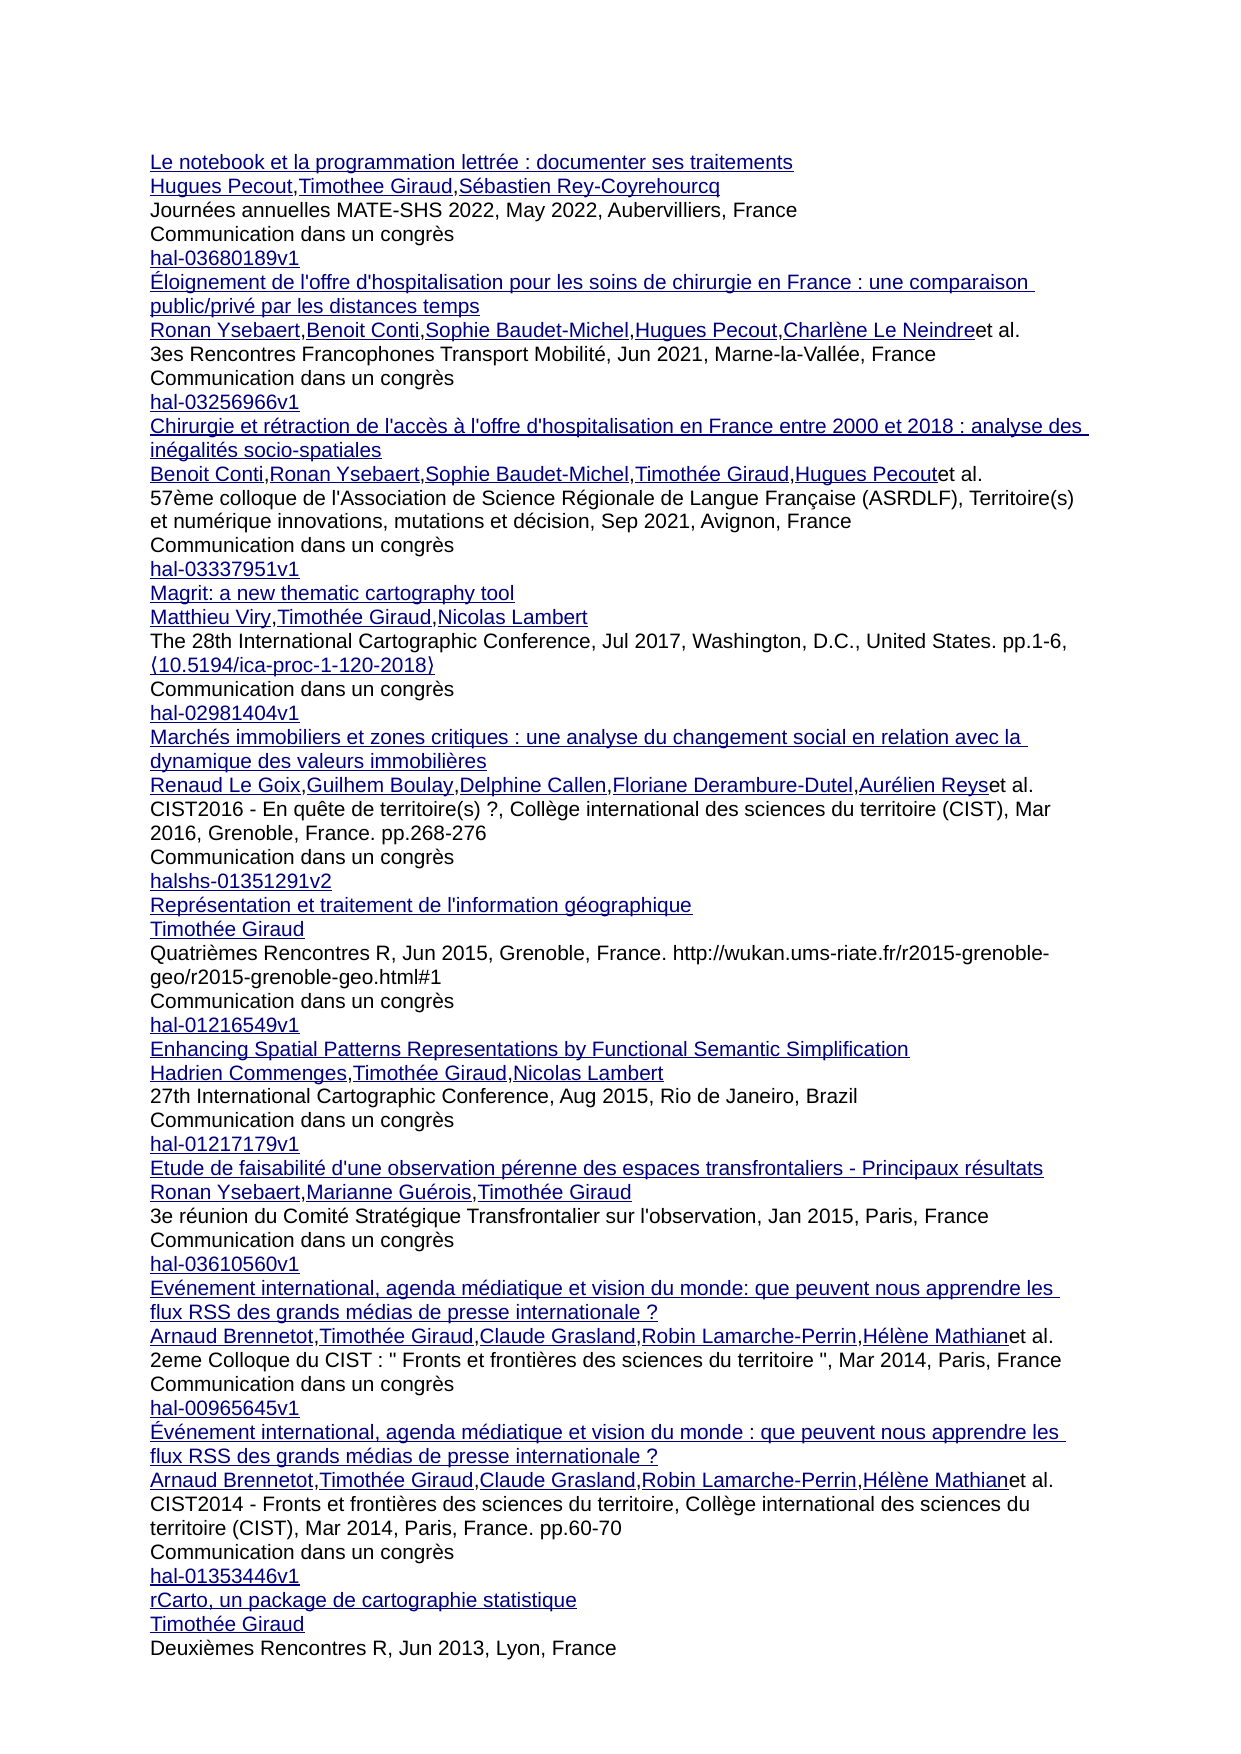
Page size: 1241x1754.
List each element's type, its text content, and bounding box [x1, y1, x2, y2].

table_cell Enhancing Spatial Patterns Representations by Functional Semantic Simplification Hadrien Commenges,Timothée Giraud,Nicolas Lambert 27th International Cartographic Conference, Aug 2015, Rio de Janeiro, Brazil Communication dans un congrès hal-01217179v1 [150, 1036, 1090, 1156]
table_cell rCarto, un package de cartographie statistique Timothée Giraud Deuxièmes Rencontres R, Jun 2013, Lyon, France [150, 1588, 1090, 1659]
table_cell Le notebook et la programmation lettrée : documenter ses traitements Hugues Pecout,Timothee Giraud,Sébastien Rey-Coyrehourcq Journées annuelles MATE-SHS 2022, May 2022, Aubervilliers, France Communication dans un congrès hal-03680189v1 [150, 150, 1090, 270]
table_cell Événement international, agenda médiatique et vision du monde : que peuvent nous apprendre les flux RSS des grands médias de presse internationale ? Arnaud Brennetot,Timothée Giraud,Claude Grasland,Robin Lamarche-Perrin,Hélène Mathianet al. CIST2014 - Fronts et frontières des sciences du territoire, Collège international des sciences du territoire (CIST), Mar 2014, Paris, France. pp.60-70 Communication dans un congrès hal-01353446v1 [150, 1420, 1090, 1587]
table_cell Chirurgie et rétraction de l'accès à l'offre d'hospitalisation en France entre 2000 et 2018 : analyse des inégalités socio-spatiales Benoit Conti,Ronan Ysebaert,Sophie Baudet-Michel,Timothée Giraud,Hugues Pecoutet al. 57ème colloque de l'Association de Science Régionale de Langue Française (ASRDLF), Territoire(s) et numérique innovations, mutations et décision, Sep 2021, Avignon, France Communication dans un congrès hal-03337951v1 [150, 414, 1090, 581]
table_cell Evénement international, agenda médiatique et vision du monde: que peuvent nous apprendre les flux RSS des grands médias de presse internationale ? Arnaud Brennetot,Timothée Giraud,Claude Grasland,Robin Lamarche-Perrin,Hélène Mathianet al. 2eme Colloque du CIST : " Fronts et frontières des sciences du territoire ", Mar 2014, Paris, France Communication dans un congrès hal-00965645v1 [150, 1276, 1090, 1420]
table_cell Représentation et traitement de l'information géographique Timothée Giraud Quatrièmes Rencontres R, Jun 2015, Grenoble, France. http://wukan.ums-riate.fr/r2015-grenoble-geo/r2015-grenoble-geo.html#1 Communication dans un congrès hal-01216549v1 [150, 893, 1090, 1036]
table_cell Magrit: a new thematic cartography tool Matthieu Viry,Timothée Giraud,Nicolas Lambert The 28th International Cartographic Conference, Jul 2017, Washington, D.C., United States. pp.1-6, ⟨10.5194/ica-proc-1-120-2018⟩ Communication dans un congrès hal-02981404v1 [150, 581, 1090, 725]
table_cell Éloignement de l'offre d'hospitalisation pour les soins de chirurgie en France : une comparaison public/privé par les distances temps Ronan Ysebaert,Benoit Conti,Sophie Baudet-Michel,Hugues Pecout,Charlène Le Neindreet al. 3es Rencontres Francophones Transport Mobilité, Jun 2021, Marne-la-Vallée, France Communication dans un congrès hal-03256966v1 [150, 270, 1090, 413]
table_cell Marchés immobiliers et zones critiques : une analyse du changement social en relation avec la dynamique des valeurs immobilières Renaud Le Goix,Guilhem Boulay,Delphine Callen,Floriane Derambure-Dutel,Aurélien Reyset al. CIST2016 - En quête de territoire(s) ?, Collège international des sciences du territoire (CIST), Mar 2016, Grenoble, France. pp.268-276 Communication dans un congrès halshs-01351291v2 [150, 725, 1090, 893]
table_cell Etude de faisabilité d'une observation pérenne des espaces transfrontaliers - Principaux résultats Ronan Ysebaert,Marianne Guérois,Timothée Giraud 3e réunion du Comité Stratégique Transfrontalier sur l'observation, Jan 2015, Paris, France Communication dans un congrès hal-03610560v1 [150, 1156, 1090, 1276]
